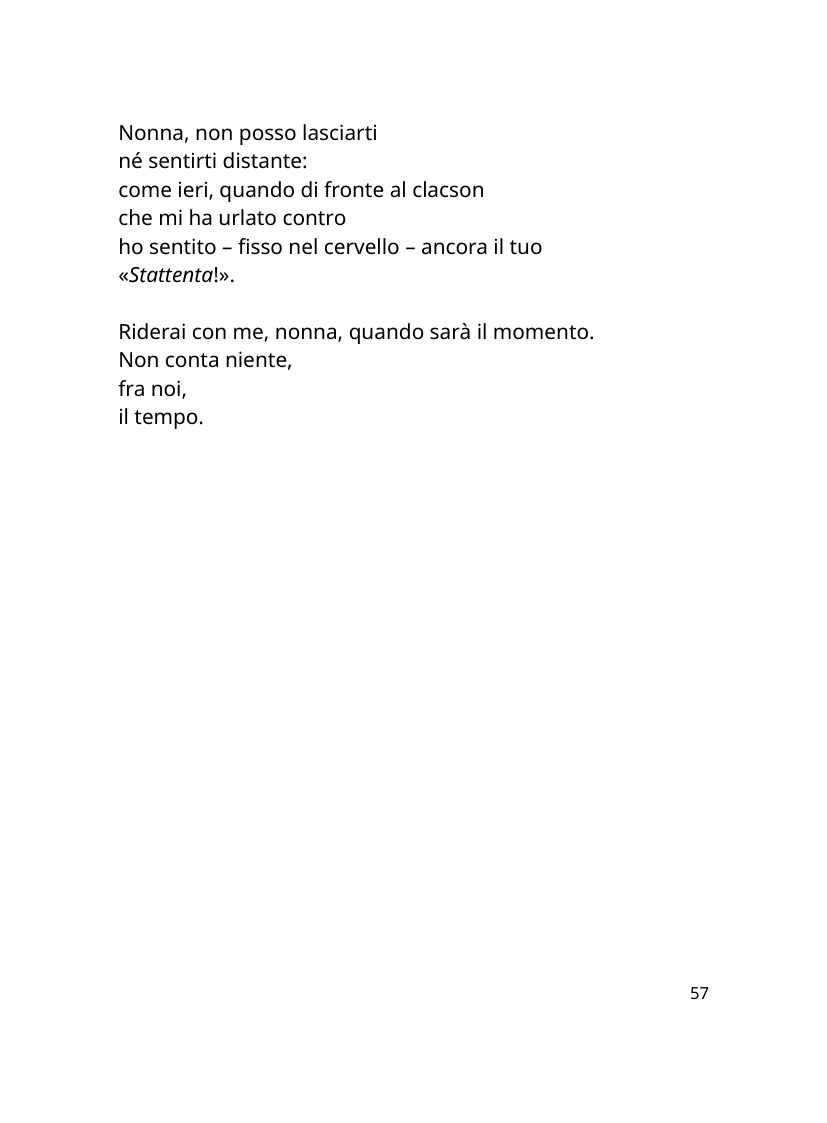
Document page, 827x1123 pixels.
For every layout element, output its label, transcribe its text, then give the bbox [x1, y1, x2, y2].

text Riderai con me, nonna, quando sarà il momento. [118, 317, 709, 346]
text Non conta niente, [118, 346, 709, 374]
text il tempo. [118, 402, 709, 431]
text ho sentito – fisso nel cervello – ancora il tuo [118, 232, 709, 260]
text come ieri, quando di fronte al clacson [118, 175, 709, 203]
text Nonna, non posso lasciarti [118, 118, 709, 147]
text «Stattenta!». [118, 260, 709, 289]
text fra noi, [118, 374, 709, 402]
text né sentirti distante: [118, 147, 709, 175]
text che mi ha urlato contro [118, 203, 709, 232]
